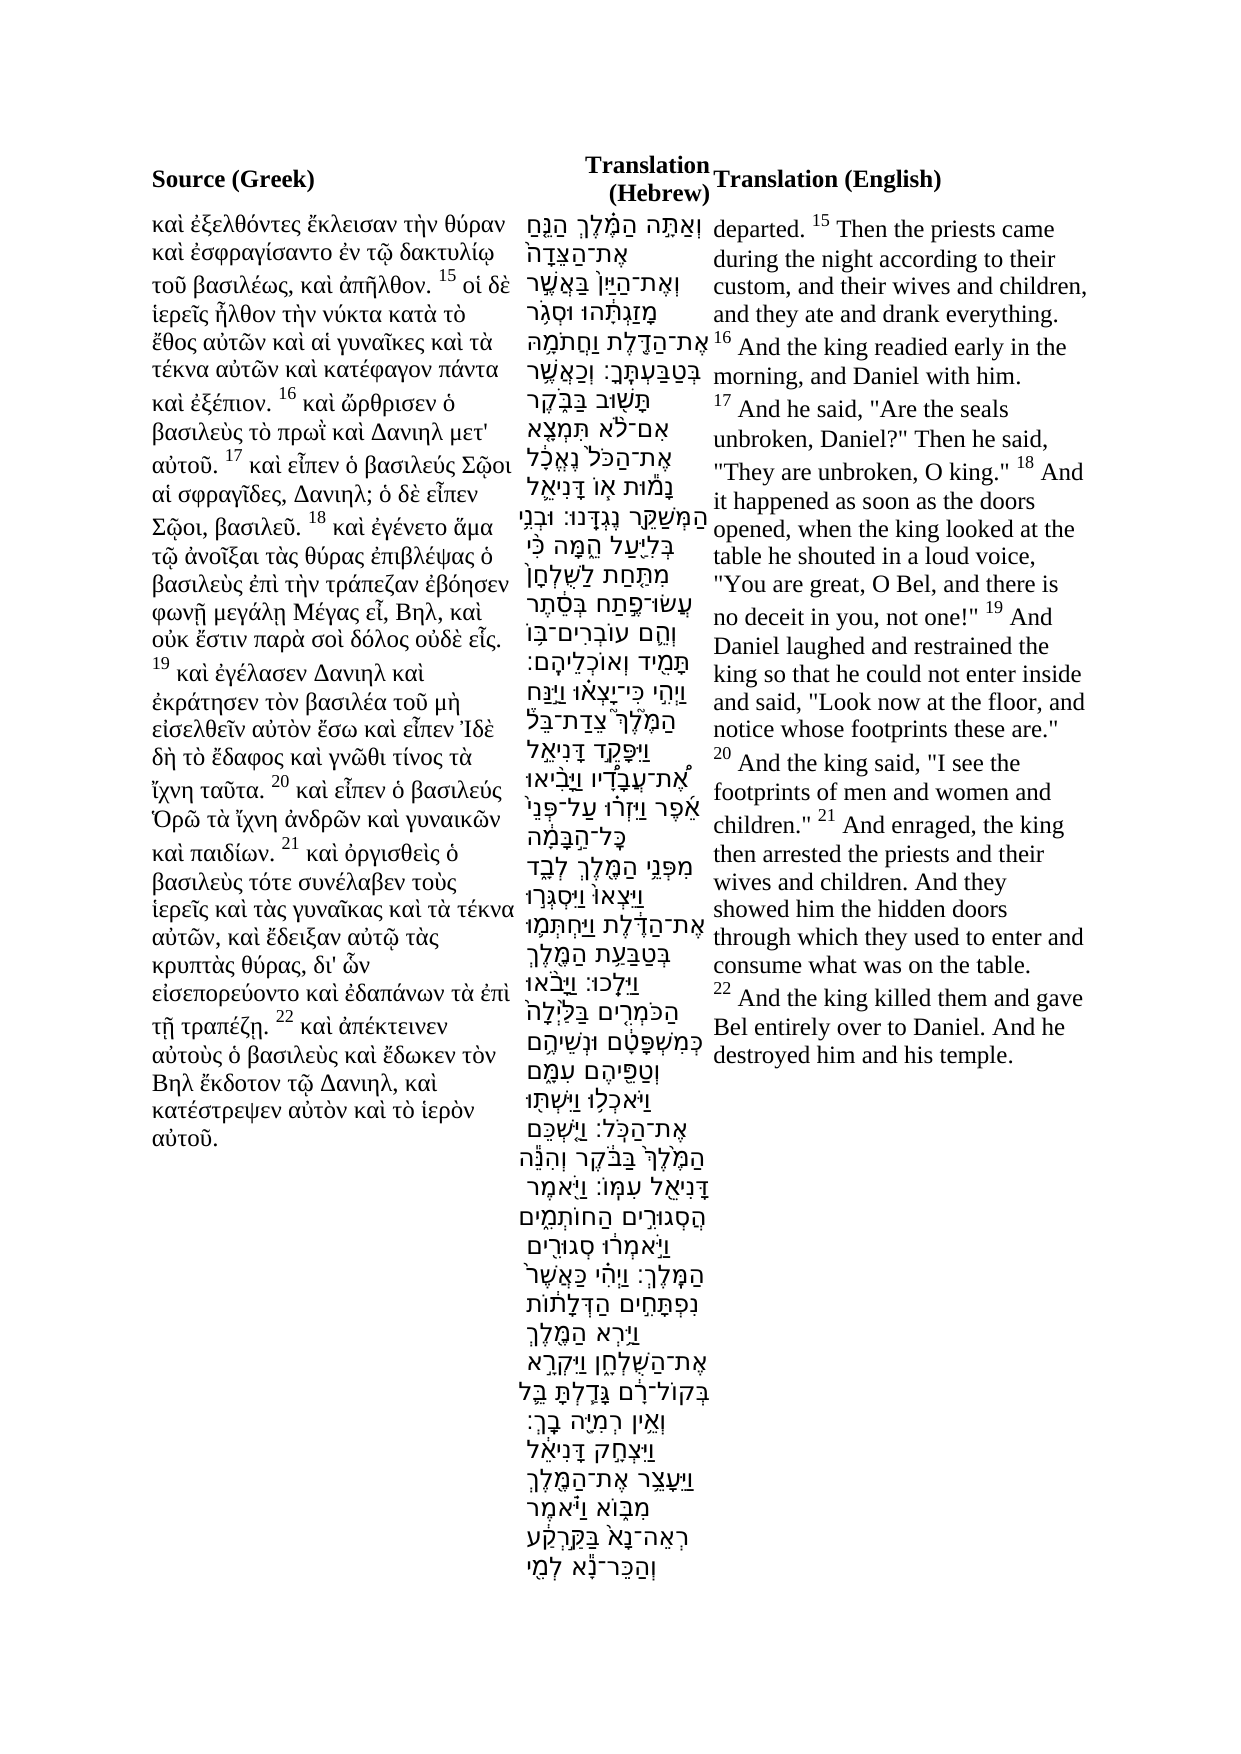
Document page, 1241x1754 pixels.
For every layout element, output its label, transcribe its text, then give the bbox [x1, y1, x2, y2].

table_cell departed. 15 Then the priests came during the night according to their custom, and their wives and children, and they ate and drank everything. 16 And the king readied early in the morning, and Daniel with him. 17 And he said, "Are the seals unbroken, Daniel?" Then he said, "They are unbroken, O king." 18 And it happened as soon as the doors opened, when the king looked at the table he shouted in a loud voice, "You are great, O Bel, and there is no deceit in you, not one!" 19 And Daniel laughed and restrained the king so that he could not enter inside and said, "Look now at the floor, and notice whose footprints these are." 20 And the king said, "I see the footprints of men and women and children." 21 And enraged, the king then arrested the priests and their wives and children. And they showed him the hidden doors through which they used to enter and consume what was on the table. 22 And the king killed them and gave Bel entirely over to Daniel. And he destroyed him and his temple. [711, 209, 1090, 1582]
table_header Translation (English) [711, 150, 1090, 208]
table_header Source (Greek) [150, 150, 516, 208]
table_cell וְאַתָּ֣ה הַמֶּ֗לֶךְ הַנֵּ֤חַ אֶת־הַצֵּדָה֙ וְאֶת־הַיַּיִן֙ בַּאֲשֶׁ֣ר מָזַגְתָּ֔הוּ וּסְגֹ֥ר אֶת־הַדֶּ֖לֶת וַחֲתֹמָ֥הּ בְּטַבַּעְתֶּֽךָ׃ וְכַאֲשֶׁ֥ר תָּשׁ֖וּב בַּבֹּ֑קֶר אִם־לֹ֨א תִּמְצָ֤א אֶת־הַכֹּל֙ נֶאֱכָ֔ל נָמ֕וּת א֧וֹ דָּנִיאֵ֛ל הַמְּשַׁקֵּ֖ר נֶגְדֵּֽנוּ׃ וּבְנִ֥י בְּלִיַּ֖עַל הֵ֑מָּה כִּ֨י מִתַּ֤חַת לַשֻּׁלְחָן֙ עֲשׂוּ־פֶ֣תַח בְּסֵ֔תֶר וְהֵ֛ם עוֹבְרִים־בּ֥וֹ תָּמִ֖יד וְאוֹכְלֵיהֶֽם׃ וַיְהִ֣י כִּי־יָצְא֗וּ וַיַּ֣נַּח הַמֶּ֮לֶךְ֮ צֵדַת־בֵּל֒ וַיִּפָּקֵ֣ד דָּנִיאֵ֣ל אֶ֠ת־עֲבָדָ֠יו וַיָּבִ֨יאוּ אֵ֜פֶר וַיִּזְר֗וּ עַל־פְּנֵי֙ כׇּל־הַ֣בָּמָ֔ה מִפְּנֵ֥י הַמֶּ֖לֶךְ לְבָ֑ד וַיֵּצְאוּ֙ וַיִּסְגְּר֣וּ אֶת־הַדֶּ֔לֶת וַיַּחְתְּמ֛וּ בְּטַבַּעַ֥ת הַמֶּ֖לֶךְ וַיֵּלֵֽכוּ׃ וַיָּבֹ֨אוּ הַכֹּמְרִ֤ים בַּלַּ֙יְלָה֙ כְּמִשְׁפָּטָ֔ם וּנְשֵׁיהֶ֥ם וְטַפֵּ֖יהֶם עִמָּ֑ם וַיֹּאכְל֥וּ וַיִּשְׁתּ֖וּ אֶת־הַכֹּֽל׃ וַיַּ֤שְׁכֵּם הַמֶּ֙לֶךְ֙ בַּבֹּ֔קֶר וְהִנֵּ֕ה דָּנִיאֵ֖ל עִמּֽוֹ׃ וַיֹּ֖אמֶר הֲסְגוּרִ֣ים הַחוֹתְמִ֑ים וַיֹּ֣אמְר֔וּ סְגוּרִ֖ים הַמֶּֽלֶךְ׃ וַיְהִ֗י כַּאֲשֶׁר֙ נִפְתָּחִ֣ים הַדְּלָת֔וֹת וַיַּ֥רְא הַמֶּ֖לֶךְ אֶת־הַשֻּׁלְחָ֑ן וַיִּקְרָ֣א בְּקוֹל־רָ֔ם גָּדַ֧לְתָּ בֵּ֛ל וְאֵ֥ין רְמִיָּ֖ה בָֽךְ׃ וַיִּצְחָ֣ק דָּנִיאֵ֔ל וַיֵּעָצֵ֥ר אֶת־הַמֶּ֖לֶךְ מִבּ֑וֹא וַיֹּ֗אמֶר רְאֵה־נָא֙ בַּקַּ֣רְקַ֔ע וְהַכֵּר־נָ֕א לְמִ֖י [516, 209, 711, 1582]
table_header Translation (Hebrew) [516, 150, 711, 208]
table_cell καὶ ἐξελθόντες ἔκλεισαν τὴν θύραν καὶ ἐσφραγίσαντο ἐν τῷ δακτυλίῳ τοῦ βασιλέως, καὶ ἀπῆλθον. 15 οἱ δὲ ἱερεῖς ἦλθον τὴν νύκτα κατὰ τὸ ἔθος αὐτῶν καὶ αἱ γυναῖκες καὶ τὰ τέκνα αὐτῶν καὶ κατέφαγον πάντα καὶ ἐξέπιον. 16 καὶ ὤρθρισεν ὁ βασιλεὺς τὸ πρωῒ καὶ Δανιηλ μετ' αὐτοῦ. 17 καὶ εἶπεν ὁ βασιλεύς Σῷοι αἱ σφραγῖδες, Δανιηλ; ὁ δὲ εἶπεν Σῷοι, βασιλεῦ. 18 καὶ ἐγένετο ἅμα τῷ ἀνοῖξαι τὰς θύρας ἐπιβλέψας ὁ βασιλεὺς ἐπὶ τὴν τράπεζαν ἐβόησεν φωνῇ μεγάλῃ Μέγας εἶ, Βηλ, καὶ οὐκ ἔστιν παρὰ σοὶ δόλος οὐδὲ εἷς. 19 καὶ ἐγέλασεν Δανιηλ καὶ ἐκράτησεν τὸν βασιλέα τοῦ μὴ εἰσελθεῖν αὐτὸν ἔσω καὶ εἶπεν Ἰδὲ δὴ τὸ ἔδαφος καὶ γνῶθι τίνος τὰ ἴχνη ταῦτα. 20 καὶ εἶπεν ὁ βασιλεύς Ὁρῶ τὰ ἴχνη ἀνδρῶν καὶ γυναικῶν καὶ παιδίων. 21 καὶ ὀργισθεὶς ὁ βασιλεὺς τότε συνέλαβεν τοὺς ἱερεῖς καὶ τὰς γυναῖκας καὶ τὰ τέκνα αὐτῶν, καὶ ἔδειξαν αὐτῷ τὰς κρυπτὰς θύρας, δι' ὧν εἰσεπορεύοντο καὶ ἐδαπάνων τὰ ἐπὶ τῇ τραπέζῃ. 22 καὶ ἀπέκτεινεν αὐτοὺς ὁ βασιλεὺς καὶ ἔδωκεν τὸν Βηλ ἔκδοτον τῷ Δανιηλ, καὶ κατέστρεψεν αὐτὸν καὶ τὸ ἱερὸν αὐτοῦ. [150, 209, 516, 1582]
